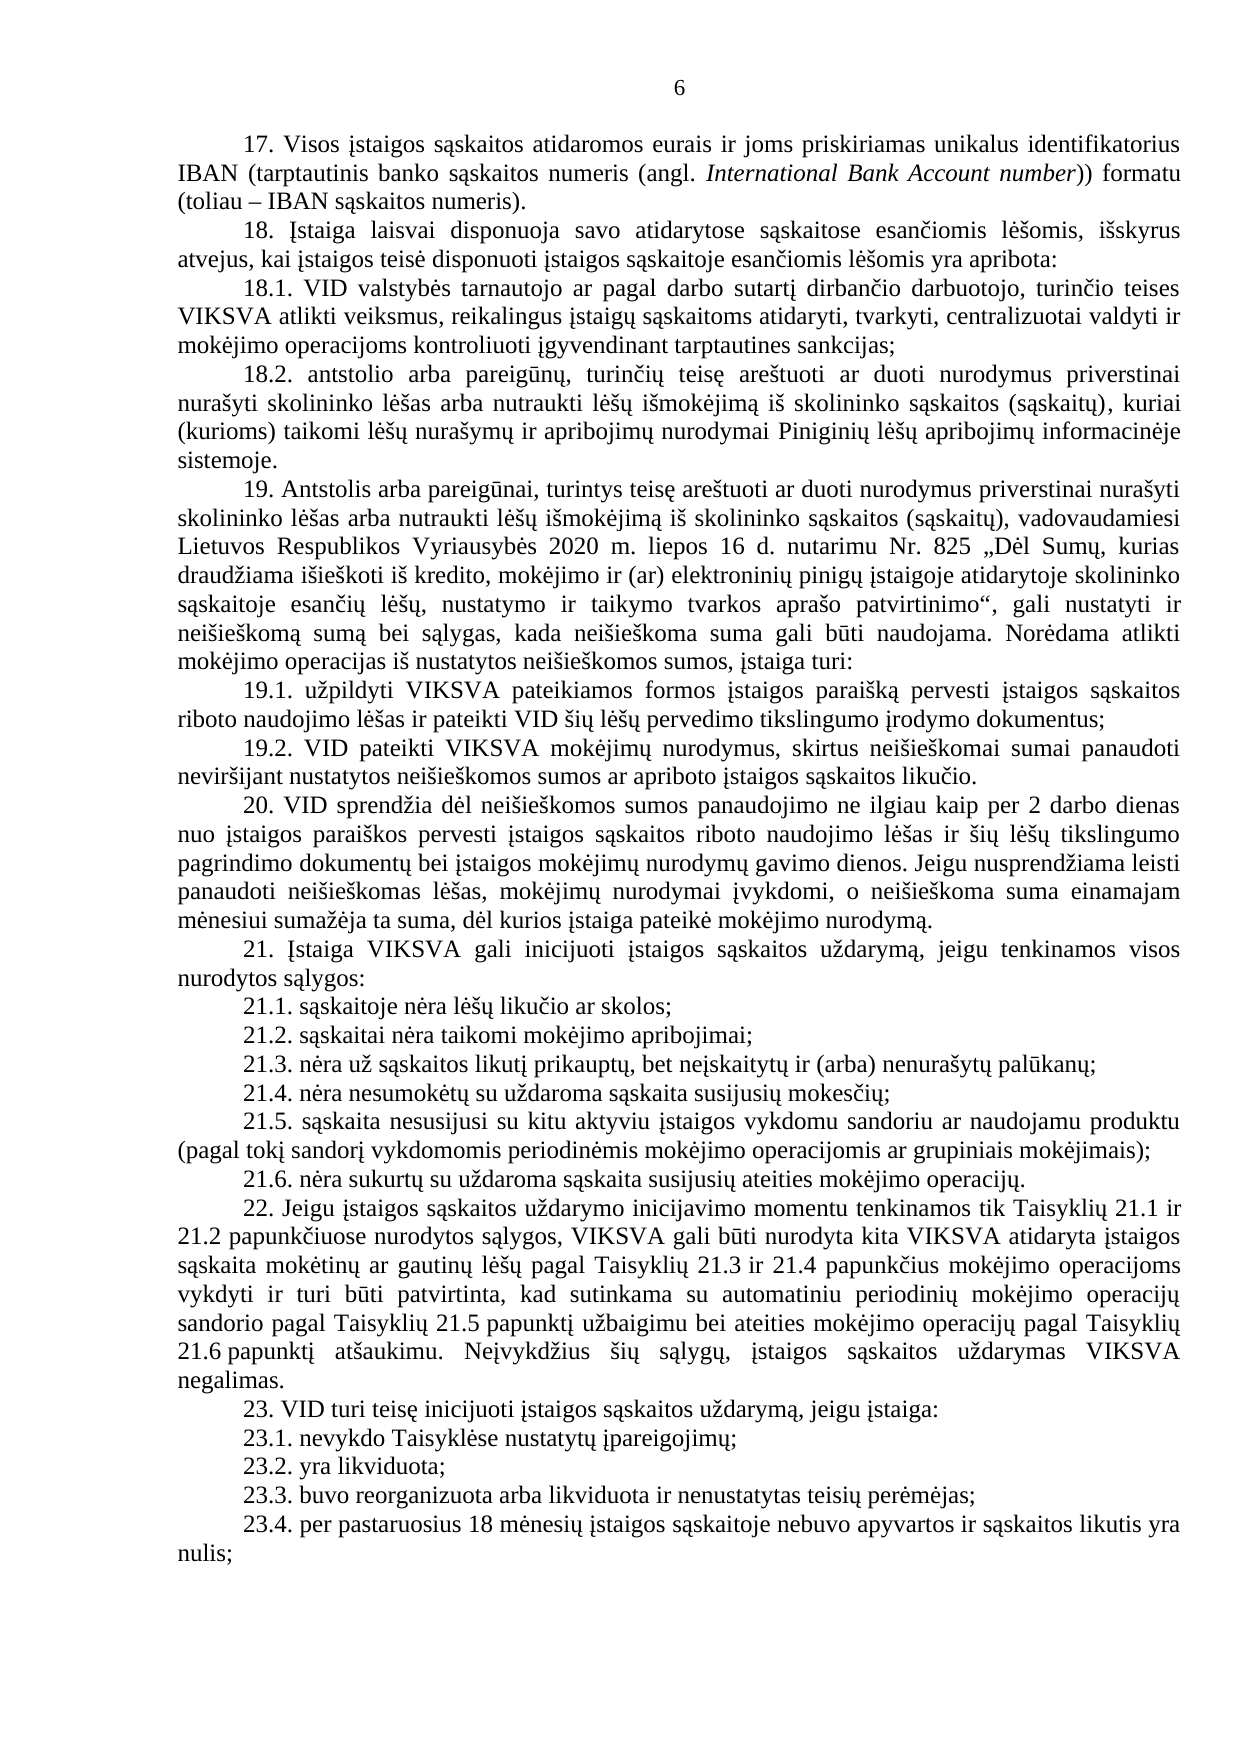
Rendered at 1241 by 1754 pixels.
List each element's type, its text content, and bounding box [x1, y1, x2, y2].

text 21.6. nėra sukurtų su uždaroma sąskaita susijusių ateities mokėjimo operacijų. [177, 1164, 1181, 1193]
text 21.2. sąskaitai nėra taikomi mokėjimo apribojimai; [177, 1020, 1181, 1049]
text 20. VID sprendžia dėl neišieškomos sumos panaudojimo ne ilgiau kaip per 2 darbo dienas nuo įstaigos paraiškos pervesti įstaigos sąskaitos riboto naudojimo lėšas ir šių lėšų tikslingumo pagrindimo dokumentų bei įstaigos mokėjimų nurodymų gavimo dienos. Jeigu nusprendžiama leisti panaudoti neišieškomas lėšas, mokėjimų nurodymai įvykdomi, o neišieškoma suma einamajam mėnesiui sumažėja ta suma, dėl kurios įstaiga pateikė mokėjimo nurodymą. [177, 790, 1181, 934]
text 19. Antstolis arba pareigūnai, turintys teisę areštuoti ar duoti nurodymus priverstinai nurašyti skolininko lėšas arba nutraukti lėšų išmokėjimą iš skolininko sąskaitos (sąskaitų), vadovaudamiesi Lietuvos Respublikos Vyriausybės 2020 m. liepos 16 d. nutarimu Nr. 825 „Dėl Sumų, kurias draudžiama išieškoti iš kredito, mokėjimo ir (ar) elektroninių pinigų įstaigoje atidarytoje skolininko sąskaitoje esančių lėšų, nustatymo ir taikymo tvarkos aprašo patvirtinimo“, gali nustatyti ir neišieškomą sumą bei sąlygas, kada neišieškoma suma gali būti naudojama. Norėdama atlikti mokėjimo operacijas iš nustatytos neišieškomos sumos, įstaiga turi: [177, 474, 1181, 675]
text 23.4. per pastaruosius 18 mėnesių įstaigos sąskaitoje nebuvo apyvartos ir sąskaitos likutis yra nulis; [177, 1509, 1181, 1566]
text 21.5. sąskaita nesusijusi su kitu aktyviu įstaigos vykdomu sandoriu ar naudojamu produktu (pagal tokį sandorį vykdomomis periodinėmis mokėjimo operacijomis ar grupiniais mokėjimais); [177, 1106, 1181, 1164]
text 21.3. nėra už sąskaitos likutį prikauptų, bet neįskaitytų ir (arba) nenurašytų palūkanų; [177, 1049, 1181, 1078]
text 17. Visos įstaigos sąskaitos atidaromos eurais ir joms priskiriamas unikalus identifikatorius IBAN (tarptautinis banko sąskaitos numeris (angl. International Bank Account number)) formatu (toliau – IBAN sąskaitos numeris). [177, 129, 1181, 215]
text 18. Įstaiga laisvai disponuoja savo atidarytose sąskaitose esančiomis lėšomis, išskyrus atvejus, kai įstaigos teisė disponuoti įstaigos sąskaitoje esančiomis lėšomis yra apribota: [177, 215, 1181, 273]
text 23.3. buvo reorganizuota arba likviduota ir nenustatytas teisių perėmėjas; [177, 1480, 1181, 1509]
text 21.1. sąskaitoje nėra lėšų likučio ar skolos; [177, 991, 1181, 1020]
text 19.1. užpildyti VIKSVA pateikiamos formos įstaigos paraišką pervesti įstaigos sąskaitos riboto naudojimo lėšas ir pateikti VID šių lėšų pervedimo tikslingumo įrodymo dokumentus; [177, 675, 1181, 733]
text 19.2. VID pateikti VIKSVA mokėjimų nurodymus, skirtus neišieškomai sumai panaudoti neviršijant nustatytos neišieškomos sumos ar apriboto įstaigos sąskaitos likučio. [177, 733, 1181, 790]
text 23.2. yra likviduota; [177, 1451, 1181, 1480]
text 23.1. nevykdo Taisyklėse nustatytų įpareigojimų; [177, 1423, 1181, 1451]
text 23. VID turi teisę inicijuoti įstaigos sąskaitos uždarymą, jeigu įstaiga: [177, 1394, 1181, 1423]
text 21.4. nėra nesumokėtų su uždaroma sąskaita susijusių mokesčių; [177, 1078, 1181, 1106]
text 22. Jeigu įstaigos sąskaitos uždarymo inicijavimo momentu tenkinamos tik Taisyklių 21.1 ir 21.2 papunkčiuose nurodytos sąlygos, VIKSVA gali būti nurodyta kita VIKSVA atidaryta įstaigos sąskaita mokėtinų ar gautinų lėšų pagal Taisyklių 21.3 ir 21.4 papunkčius mokėjimo operacijoms vykdyti ir turi būti patvirtinta, kad sutinkama su automatiniu periodinių mokėjimo operacijų sandorio pagal Taisyklių 21.5 papunktį užbaigimu bei ateities mokėjimo operacijų pagal Taisyklių 21.6 papunktį atšaukimu. Neįvykdžius šių sąlygų, įstaigos sąskaitos uždarymas VIKSVA negalimas. [177, 1193, 1181, 1394]
text 18.2. antstolio arba pareigūnų, turinčių teisę areštuoti ar duoti nurodymus priverstinai nurašyti skolininko lėšas arba nutraukti lėšų išmokėjimą iš skolininko sąskaitos (sąskaitų), kuriai (kurioms) taikomi lėšų nurašymų ir apribojimų nurodymai Piniginių lėšų apribojimų informacinėje sistemoje. [177, 359, 1181, 474]
text 18.1. VID valstybės tarnautojo ar pagal darbo sutartį dirbančio darbuotojo, turinčio teises VIKSVA atlikti veiksmus, reikalingus įstaigų sąskaitoms atidaryti, tvarkyti, centralizuotai valdyti ir mokėjimo operacijoms kontroliuoti įgyvendinant tarptautines sankcijas; [177, 273, 1181, 359]
text 21. Įstaiga VIKSVA gali inicijuoti įstaigos sąskaitos uždarymą, jeigu tenkinamos visos nurodytos sąlygos: [177, 934, 1181, 991]
